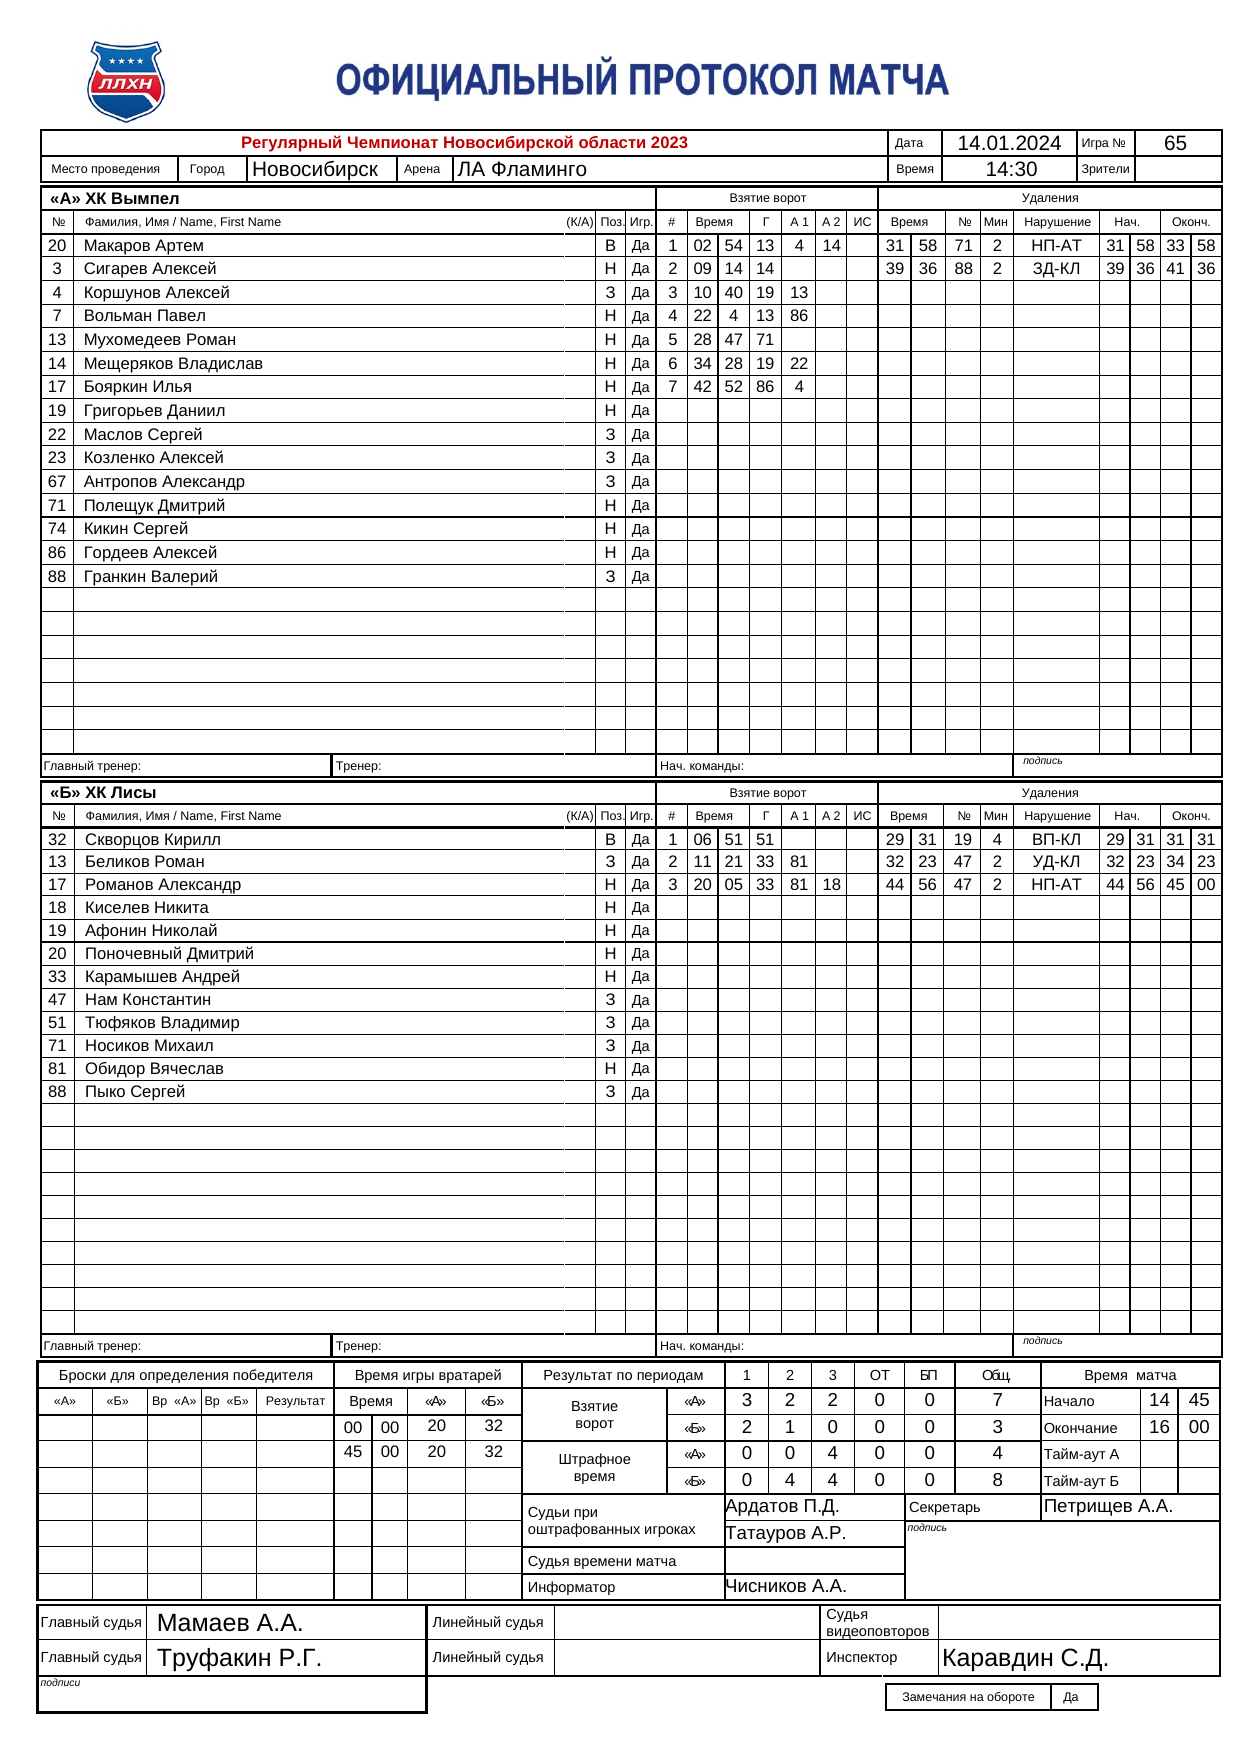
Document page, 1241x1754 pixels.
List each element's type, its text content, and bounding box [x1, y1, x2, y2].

table_cell [1161, 376, 1190, 398]
table_cell [981, 659, 1013, 682]
table_cell [782, 1081, 815, 1103]
table_cell [1014, 920, 1099, 941]
table_cell [657, 1196, 687, 1218]
table_cell 19 [750, 281, 781, 303]
table_cell 17 [42, 874, 74, 895]
table_cell [688, 399, 717, 422]
table_cell 71 [42, 1035, 74, 1057]
table_cell 2 [981, 874, 1013, 895]
table_cell 0 [812, 1415, 854, 1440]
table_cell [750, 518, 781, 540]
table_cell [782, 1058, 815, 1079]
table_cell [944, 1127, 980, 1149]
table_cell Да [626, 1035, 655, 1057]
table_header Общ. [956, 1363, 1040, 1387]
table_cell [1014, 399, 1099, 422]
table_cell [1192, 659, 1221, 682]
table_cell [565, 1127, 595, 1149]
table_cell 2 [981, 850, 1013, 872]
table_cell Н [596, 352, 625, 374]
table_cell [816, 281, 846, 303]
table_cell [750, 896, 781, 918]
table_cell Беликов Роман [75, 850, 564, 872]
table_cell [1161, 636, 1190, 658]
table_cell 7 [956, 1389, 1040, 1413]
table_cell [596, 1242, 625, 1264]
table_cell 00 [373, 1416, 407, 1440]
table_cell [1161, 1127, 1190, 1149]
table_cell [1131, 1012, 1160, 1033]
table_cell [981, 1196, 1013, 1218]
table_cell [719, 1104, 749, 1126]
table_cell 0 [769, 1442, 811, 1467]
table_cell [1100, 399, 1129, 422]
table_cell [719, 399, 749, 422]
table_cell № [946, 211, 980, 233]
table_cell З [596, 1081, 625, 1103]
table_cell [946, 612, 980, 634]
table_cell [981, 896, 1013, 918]
table_cell [912, 1265, 943, 1287]
table_cell [847, 257, 877, 280]
table_cell Да [626, 257, 655, 280]
table_cell [1161, 1311, 1190, 1333]
table_cell [912, 707, 945, 729]
table_cell [816, 446, 846, 469]
table_cell 2 [812, 1389, 854, 1413]
table_cell [148, 1468, 201, 1493]
table_cell Да [626, 1081, 655, 1103]
table_cell Да [626, 1012, 655, 1033]
table_cell [1131, 281, 1160, 303]
table_cell [816, 850, 846, 872]
table_cell [1100, 636, 1129, 658]
table_cell [408, 1521, 465, 1546]
table_cell [981, 636, 1013, 658]
table_cell [981, 1265, 1013, 1287]
table_cell [719, 966, 749, 987]
table_cell Да [626, 423, 655, 445]
table_cell Да [626, 565, 655, 587]
table_cell [596, 636, 625, 658]
table_cell [257, 1468, 333, 1493]
table_cell [565, 470, 595, 493]
table_cell 39 [879, 257, 910, 280]
table_cell Вр «Б» [202, 1389, 256, 1413]
table_cell З [596, 989, 625, 1011]
table_cell [565, 1288, 595, 1310]
table_cell [565, 1150, 595, 1172]
table_cell [782, 659, 815, 682]
table_cell [565, 683, 595, 706]
table_cell [912, 328, 945, 351]
table_cell 3 [726, 1389, 768, 1413]
table_cell Да [626, 352, 655, 374]
table_cell Полещук Дмитрий [74, 494, 564, 516]
table_cell [816, 399, 846, 422]
table_cell 22 [688, 305, 717, 327]
table_cell [39, 1574, 92, 1599]
table_cell [75, 1127, 564, 1149]
table_cell [847, 1311, 877, 1333]
table_cell [1100, 1058, 1129, 1079]
table_cell 4 [782, 235, 815, 256]
table_cell З [596, 446, 625, 469]
table_cell [1131, 1127, 1160, 1149]
table_cell 81 [782, 874, 815, 895]
table_cell [626, 1219, 655, 1241]
table_cell [816, 707, 846, 729]
table_cell [75, 1150, 564, 1172]
table_cell 71 [946, 235, 980, 256]
table_cell Время [335, 1389, 407, 1413]
table_cell Гранкин Валерий [74, 565, 564, 587]
table_cell [408, 1494, 465, 1520]
table_cell 36 [1131, 257, 1160, 280]
table_cell [750, 588, 781, 611]
table_cell [373, 1468, 407, 1493]
table_cell [750, 683, 781, 706]
table_cell [1100, 328, 1129, 351]
table_cell [1161, 1219, 1190, 1241]
table_cell [565, 829, 595, 849]
table_cell 14 [750, 257, 781, 280]
table_cell [816, 423, 846, 445]
table_cell [719, 1150, 749, 1172]
table_cell Да [626, 874, 655, 895]
table_cell [565, 518, 595, 540]
table_cell [408, 1574, 465, 1599]
table_cell [75, 1104, 564, 1126]
table_cell Карамышев Андрей [75, 966, 564, 987]
table_cell 0 [905, 1442, 954, 1467]
table_cell [981, 1012, 1013, 1033]
table_cell [847, 1196, 877, 1218]
table_cell [1100, 1196, 1129, 1218]
table_cell 29 [1100, 829, 1129, 849]
table_cell 23 [1131, 850, 1160, 872]
table_cell 58 [912, 235, 945, 256]
table_cell [750, 636, 781, 658]
table_cell [1131, 352, 1160, 374]
table_cell [946, 352, 980, 374]
table_cell [565, 352, 595, 374]
table_cell 32 [1100, 850, 1129, 872]
table_cell [719, 1058, 749, 1079]
table_cell [1100, 1127, 1129, 1149]
table_cell Да [626, 328, 655, 351]
table_cell [1136, 157, 1221, 181]
table_cell 0 [855, 1389, 904, 1413]
table_cell [1014, 1242, 1099, 1264]
table_cell [750, 989, 781, 1011]
table_cell Нам Константин [75, 989, 564, 1011]
table_cell подпись [906, 1522, 1219, 1599]
table_cell [750, 1311, 781, 1333]
table_cell 33 [750, 874, 781, 895]
table_cell [879, 1058, 910, 1079]
table_cell [1131, 730, 1160, 753]
table_cell [1161, 1035, 1190, 1057]
table_cell «Б» [668, 1415, 724, 1440]
table_cell [657, 1012, 687, 1033]
table_cell [816, 1104, 846, 1126]
table_cell [750, 707, 781, 729]
table_cell [39, 1494, 92, 1520]
table_cell [596, 1311, 625, 1333]
table_cell Да [626, 829, 655, 849]
table_cell ЗД-КЛ [1014, 257, 1099, 280]
table_cell [1014, 446, 1099, 469]
table_cell 58 [1192, 235, 1221, 256]
table_cell 2 [726, 1415, 768, 1440]
table_cell [1131, 707, 1160, 729]
table_cell 31 [1100, 235, 1129, 256]
table_cell [1161, 328, 1190, 351]
table_cell Н [596, 966, 625, 987]
table_cell [657, 565, 687, 587]
table_cell [782, 683, 815, 706]
table_cell [847, 352, 877, 374]
table_cell [565, 257, 595, 280]
table_cell [93, 1547, 147, 1573]
table_header 2 [769, 1363, 811, 1387]
table_cell [816, 636, 846, 658]
table_cell 3 [657, 874, 687, 895]
table_cell «А» [668, 1389, 724, 1413]
table_cell 02 [688, 235, 717, 256]
table_cell [912, 683, 945, 706]
table_cell [688, 1311, 717, 1333]
table_cell [657, 1288, 687, 1310]
table_cell [1131, 305, 1160, 327]
table_cell № [42, 805, 74, 826]
table_cell [816, 565, 846, 587]
table_cell [1161, 1104, 1190, 1126]
table_cell [750, 1035, 781, 1057]
table_cell [750, 494, 781, 516]
table_cell [335, 1547, 371, 1573]
table_cell [879, 588, 910, 611]
table_cell [1192, 1265, 1221, 1287]
table_cell [39, 1468, 92, 1493]
table_cell [657, 470, 687, 493]
table_cell [1192, 281, 1221, 303]
table_cell [1192, 1219, 1221, 1241]
table_cell 20 [688, 874, 717, 895]
table_cell 13 [750, 235, 781, 256]
table_cell 31 [1192, 829, 1221, 849]
table_cell [912, 423, 945, 445]
table_header Замечания на обороте [887, 1685, 1050, 1709]
table_cell [879, 470, 910, 493]
table_cell 23 [42, 446, 73, 469]
table_cell [981, 281, 1013, 303]
table_cell [1131, 1242, 1160, 1264]
table_cell Мухомедеев Роман [74, 328, 564, 351]
table_cell Макаров Артем [74, 235, 564, 256]
table_cell [750, 541, 781, 564]
table_cell [1131, 659, 1160, 682]
table_cell [1014, 376, 1099, 398]
table_cell Время [688, 211, 749, 233]
table_cell [596, 612, 625, 634]
table_cell [750, 1196, 781, 1218]
table_cell В [596, 829, 625, 849]
table_cell [565, 588, 595, 611]
table_cell [75, 1311, 564, 1333]
table_cell [750, 1242, 781, 1264]
table_header Игра № [1078, 131, 1134, 155]
table_cell Да [626, 399, 655, 422]
table_cell [202, 1494, 256, 1520]
table_cell [944, 1173, 980, 1195]
table_cell [657, 989, 687, 1011]
table_cell З [596, 1012, 625, 1033]
table_cell [39, 1416, 92, 1440]
table_cell [981, 494, 1013, 516]
table_cell 45 [1161, 874, 1190, 895]
table_cell [1014, 636, 1099, 658]
table_cell Н [596, 1058, 625, 1079]
table_cell [626, 636, 655, 658]
table_cell [981, 352, 1013, 374]
table_cell 58 [1131, 235, 1160, 256]
table_cell [879, 1127, 910, 1149]
table_cell [1161, 896, 1190, 918]
table_cell Да [626, 920, 655, 941]
table_cell Киселев Никита [75, 896, 564, 918]
table_cell [1014, 1150, 1099, 1172]
table_cell [782, 541, 815, 564]
table_cell Нарушение [1014, 211, 1099, 233]
table_cell [1192, 588, 1221, 611]
table_cell [1014, 707, 1099, 729]
table_cell [847, 1127, 877, 1149]
table_cell [750, 1058, 781, 1079]
table_cell [565, 659, 595, 682]
table_cell Каравдин С.Д. [939, 1640, 1219, 1675]
table_cell Н [596, 541, 625, 564]
table_cell 13 [782, 281, 815, 303]
table_cell [981, 1242, 1013, 1264]
table_cell [981, 730, 1013, 753]
table_cell [847, 541, 877, 564]
table_cell Гордеев Алексей [74, 541, 564, 564]
table_cell [726, 1548, 904, 1573]
table_cell [912, 1127, 943, 1149]
table_cell [42, 683, 73, 706]
table_cell [912, 1058, 943, 1079]
table_cell [42, 1288, 74, 1310]
table_cell Н [596, 328, 625, 351]
table_cell [565, 281, 595, 303]
table_cell 86 [782, 305, 815, 327]
table_cell [1161, 1196, 1190, 1218]
table_cell Козленко Алексей [74, 446, 564, 469]
table_cell Пыко Сергей [75, 1081, 564, 1103]
table_cell 2 [769, 1389, 811, 1413]
table_cell А 2 [816, 211, 846, 233]
table_cell [847, 683, 877, 706]
table_cell [657, 518, 687, 540]
table_cell [879, 352, 910, 374]
table_cell [847, 850, 877, 872]
table_cell [1131, 423, 1160, 445]
table_cell [93, 1494, 147, 1520]
table_cell [912, 376, 945, 398]
table_cell [42, 1242, 74, 1264]
table_cell [946, 446, 980, 469]
table_cell [1192, 541, 1221, 564]
table_cell [847, 707, 877, 729]
table_cell Н [596, 896, 625, 918]
table_cell [565, 707, 595, 729]
table_cell [847, 966, 877, 987]
table_cell [688, 1035, 717, 1057]
table_cell [847, 730, 877, 753]
table_cell 52 [719, 376, 749, 398]
table_cell [148, 1416, 201, 1440]
table_cell [782, 1150, 815, 1172]
table_cell [1161, 1081, 1190, 1103]
table_cell [688, 1012, 717, 1033]
table_cell Штрафное время [523, 1442, 666, 1493]
table_cell [688, 1081, 717, 1103]
table_cell [565, 966, 595, 987]
table_cell [42, 730, 73, 753]
table_cell [944, 1311, 980, 1333]
table_cell [202, 1441, 256, 1467]
table_cell [1161, 612, 1190, 634]
table_cell [847, 399, 877, 422]
table_cell [1161, 1058, 1190, 1079]
table_cell [202, 1416, 256, 1440]
table_cell [782, 423, 815, 445]
table_cell [1161, 470, 1190, 493]
table_cell [912, 1035, 943, 1057]
table_header Дата [889, 131, 941, 155]
table_cell [912, 612, 945, 634]
table_cell УД-КЛ [1014, 850, 1099, 872]
table_cell [75, 1219, 564, 1241]
table_cell [782, 829, 815, 849]
table_cell ИС [847, 805, 877, 826]
table_cell [946, 423, 980, 445]
table_cell [719, 1127, 749, 1149]
table_cell [816, 257, 846, 280]
table_cell [626, 659, 655, 682]
table_cell [1100, 541, 1129, 564]
table_cell 20 [42, 235, 73, 256]
table_cell 41 [1161, 257, 1190, 280]
table_cell [93, 1416, 147, 1440]
table_cell [944, 920, 980, 941]
table_header Да [1052, 1685, 1097, 1709]
table_cell 47 [42, 989, 74, 1011]
table_cell Нач. [1100, 211, 1160, 233]
table_cell [879, 1081, 910, 1103]
table_cell [596, 1288, 625, 1310]
table_cell Афонин Николай [75, 920, 564, 941]
table_cell [912, 281, 945, 303]
table_cell [912, 1242, 943, 1264]
table_cell [1161, 943, 1190, 964]
table_cell [879, 446, 910, 469]
table_cell 1 [657, 829, 687, 849]
table_cell [1161, 446, 1190, 469]
table_cell [782, 920, 815, 941]
table_cell [912, 920, 943, 941]
table_cell [74, 588, 564, 611]
table_cell [750, 446, 781, 469]
table_cell Коршунов Алексей [74, 281, 564, 303]
table_cell [1014, 683, 1099, 706]
table_cell Нач. команды: [657, 755, 1012, 776]
table_cell Главный судья [39, 1606, 146, 1639]
table_cell 20 [408, 1441, 465, 1467]
table_cell [657, 1150, 687, 1172]
table_cell [912, 470, 945, 493]
table_cell подпись [1014, 755, 1221, 776]
table_cell [883, 1677, 1220, 1681]
table_cell [565, 1265, 595, 1287]
table_cell [847, 446, 877, 469]
table_cell Романов Александр [75, 874, 564, 895]
table_cell Да [626, 494, 655, 516]
table_cell [688, 423, 717, 445]
table_cell [75, 1173, 564, 1195]
table_cell [688, 1127, 717, 1149]
table_cell [912, 352, 945, 374]
table_cell [39, 1547, 92, 1573]
table_cell [373, 1494, 407, 1520]
table_cell [782, 1012, 815, 1033]
table_cell 1 [769, 1415, 811, 1440]
table_cell Игр. [626, 211, 655, 233]
table_cell [1192, 1196, 1221, 1218]
table_cell [816, 1035, 846, 1057]
table_cell [148, 1521, 201, 1546]
table_cell [1014, 730, 1099, 753]
table_cell [879, 376, 910, 398]
table_cell [750, 423, 781, 445]
table_cell [75, 1242, 564, 1264]
table_cell [688, 659, 717, 682]
table_cell Оконч. [1161, 805, 1221, 826]
table_cell 2 [657, 257, 687, 280]
table_cell 36 [912, 257, 945, 280]
table_cell [688, 1173, 717, 1195]
table_cell [981, 328, 1013, 351]
table_cell [981, 1219, 1013, 1241]
table_cell [847, 896, 877, 918]
table_cell [1161, 683, 1190, 706]
table_cell [750, 943, 781, 964]
table_cell (К/А) [565, 211, 595, 233]
table_cell [981, 966, 1013, 987]
table_cell [657, 943, 687, 964]
table_cell [782, 328, 815, 351]
table_cell [1014, 966, 1099, 987]
table_cell [565, 1173, 595, 1195]
table_cell [879, 920, 910, 941]
table_cell [565, 874, 595, 895]
table_cell [1161, 588, 1190, 611]
table_cell [148, 1441, 201, 1467]
table_cell [946, 376, 980, 398]
table_cell [1192, 470, 1221, 493]
table_cell [719, 588, 749, 611]
table_cell [879, 707, 910, 729]
table_cell [750, 1265, 781, 1287]
table_cell 31 [879, 235, 910, 256]
table_cell [257, 1494, 333, 1520]
table_cell [912, 305, 945, 327]
table_cell Начало [1042, 1389, 1140, 1413]
table_cell [750, 1081, 781, 1103]
table_cell [657, 1081, 687, 1103]
table_cell 32 [466, 1416, 521, 1440]
table_cell 31 [912, 829, 943, 849]
table_cell [1161, 1242, 1190, 1264]
picture [5, 28, 1179, 129]
table_cell [1192, 1081, 1221, 1103]
table_cell [944, 1265, 980, 1287]
table_cell Время [688, 805, 749, 826]
table_cell [981, 470, 1013, 493]
table_cell [74, 636, 564, 658]
table_cell Обидор Вячеслав [75, 1058, 564, 1079]
table_cell [879, 518, 910, 540]
table_cell [1014, 1035, 1099, 1057]
table_cell [565, 1035, 595, 1057]
table_cell [1100, 1150, 1129, 1172]
table_cell [1100, 707, 1129, 729]
table_cell [816, 966, 846, 987]
table_cell [1161, 707, 1190, 729]
table_cell [1131, 612, 1160, 634]
table_cell Арена [398, 157, 452, 181]
table_cell [428, 1677, 882, 1711]
table_cell [847, 565, 877, 587]
table_cell 88 [42, 565, 73, 587]
table_cell Да [626, 943, 655, 964]
table_cell 00 [1179, 1415, 1219, 1440]
table_cell [1192, 989, 1221, 1011]
table_cell [657, 920, 687, 941]
table_cell 0 [855, 1442, 904, 1467]
table_cell [879, 541, 910, 564]
table_cell [1192, 1012, 1221, 1033]
table_cell [565, 896, 595, 918]
table_cell Н [596, 518, 625, 540]
table_cell [1192, 920, 1221, 941]
table_cell [719, 494, 749, 516]
table_cell [1192, 1150, 1221, 1172]
table_cell [719, 1219, 749, 1241]
table_cell [782, 470, 815, 493]
table_cell [42, 588, 73, 611]
table_cell [1192, 1311, 1221, 1333]
table_cell [657, 1311, 687, 1333]
table_cell [816, 896, 846, 918]
table_cell [879, 328, 910, 351]
table_cell [912, 659, 945, 682]
table_cell [596, 707, 625, 729]
table_cell [1100, 1012, 1129, 1033]
table_cell [782, 896, 815, 918]
table_cell [879, 281, 910, 303]
table_cell [816, 659, 846, 682]
table_cell [1141, 1441, 1177, 1467]
table_cell [847, 1242, 877, 1264]
table_cell [688, 565, 717, 587]
table_cell [1192, 896, 1221, 918]
table_cell [816, 1311, 846, 1333]
table_cell [1161, 281, 1190, 303]
table_cell [565, 612, 595, 634]
table_cell [981, 989, 1013, 1011]
table_cell [981, 1311, 1013, 1333]
table_cell [782, 588, 815, 611]
table_cell 19 [42, 920, 74, 941]
table_cell Главный тренер: [42, 755, 330, 776]
table_cell [879, 1173, 910, 1195]
table_cell 28 [688, 328, 717, 351]
table_header Удаления [879, 188, 1221, 209]
table_cell [1192, 518, 1221, 540]
table_cell 29 [879, 829, 910, 849]
table_cell [719, 1242, 749, 1264]
table_cell [1131, 1311, 1160, 1333]
table_cell 00 [373, 1441, 407, 1467]
table_cell [879, 1012, 910, 1033]
table_cell 21 [719, 850, 749, 872]
table_cell [750, 399, 781, 422]
table_cell [944, 1012, 980, 1033]
table_cell [1161, 1150, 1190, 1172]
table_cell [657, 588, 687, 611]
table_cell [1014, 328, 1099, 351]
table_cell [1192, 636, 1221, 658]
table_cell [939, 1606, 1219, 1639]
table_cell [626, 1150, 655, 1172]
table_cell [1100, 494, 1129, 516]
table_cell [565, 1242, 595, 1264]
table_cell [1192, 730, 1221, 753]
table_cell [816, 1288, 846, 1310]
table_cell [912, 588, 945, 611]
table_cell [816, 1265, 846, 1287]
table_cell [879, 1288, 910, 1310]
table_cell [782, 1242, 815, 1264]
table_cell [912, 518, 945, 540]
table_cell Судья видеоповторов [821, 1606, 938, 1639]
table_cell [816, 1058, 846, 1079]
table_cell [750, 565, 781, 587]
table_cell [1100, 352, 1129, 374]
table_cell Главный судья [39, 1640, 146, 1675]
table_cell [1131, 1150, 1160, 1172]
table_cell [879, 1219, 910, 1241]
table_header 65 [1136, 131, 1221, 155]
table_cell [719, 612, 749, 634]
table_cell [1014, 281, 1099, 303]
table_cell [1192, 966, 1221, 987]
table_cell 33 [42, 966, 74, 987]
table_cell [816, 352, 846, 374]
table_cell [1192, 1104, 1221, 1126]
table_cell 2 [981, 257, 1013, 280]
table_cell [981, 683, 1013, 706]
table_cell Вр «А» [148, 1389, 201, 1413]
table_cell [847, 659, 877, 682]
table_cell [816, 920, 846, 941]
table_cell 45 [335, 1441, 371, 1467]
table_cell [879, 305, 910, 327]
table_cell 23 [1192, 850, 1221, 872]
table_cell [719, 446, 749, 469]
table_cell 0 [726, 1468, 768, 1493]
table_cell [782, 446, 815, 469]
table_cell Мещеряков Владислав [74, 352, 564, 374]
table_cell [750, 1288, 781, 1310]
table_cell Информатор [523, 1575, 724, 1599]
table_cell [782, 1265, 815, 1287]
table_cell 88 [946, 257, 980, 280]
table_cell Поночевный Дмитрий [75, 943, 564, 964]
table_cell [257, 1521, 333, 1546]
table_cell [657, 612, 687, 634]
table_cell [1131, 1288, 1160, 1310]
table_cell # [657, 211, 687, 233]
table_cell [981, 1081, 1013, 1103]
table_cell [847, 1035, 877, 1057]
table_cell [1131, 541, 1160, 564]
table_cell [912, 989, 943, 1011]
table_cell [879, 659, 910, 682]
table_cell Да [626, 518, 655, 540]
table_cell [946, 730, 980, 753]
table_cell [1192, 376, 1221, 398]
table_cell [981, 399, 1013, 422]
table_cell [335, 1574, 371, 1599]
table_cell [1100, 1311, 1129, 1333]
table_cell [1161, 1288, 1190, 1310]
table_cell [719, 1173, 749, 1195]
table_cell [1100, 1242, 1129, 1264]
table_cell Время [879, 805, 943, 826]
table_cell [565, 541, 595, 564]
table_cell [1014, 1081, 1099, 1103]
table_cell [1192, 683, 1221, 706]
table_cell [981, 920, 1013, 941]
table_cell [944, 966, 980, 987]
table_cell [1131, 896, 1160, 918]
table_cell Да [626, 966, 655, 987]
table_cell [879, 565, 910, 587]
table_cell [657, 1127, 687, 1149]
table_cell [408, 1547, 465, 1573]
table_cell [1100, 281, 1129, 303]
table_cell [847, 470, 877, 493]
table_cell [981, 943, 1013, 964]
table_cell [565, 1058, 595, 1079]
table_cell [42, 636, 73, 658]
table_cell 4 [657, 305, 687, 327]
table_cell [93, 1521, 147, 1546]
table_cell [1014, 1311, 1099, 1333]
table_cell 7 [657, 376, 687, 398]
table_cell [1131, 1265, 1160, 1287]
table_cell [466, 1574, 521, 1599]
table_cell [565, 943, 595, 964]
table_cell [1014, 896, 1099, 918]
table_cell 16 [1141, 1415, 1177, 1440]
table_cell [912, 1173, 943, 1195]
table_cell [944, 1150, 980, 1172]
table_cell [565, 920, 595, 941]
table_cell [816, 1173, 846, 1195]
table_cell Да [626, 235, 655, 256]
table_cell [879, 1035, 910, 1057]
table_cell НП-АТ [1014, 874, 1099, 895]
table_cell [555, 1606, 819, 1639]
table_cell [1192, 446, 1221, 469]
table_header «А» ХК Вымпел [42, 188, 655, 209]
table_cell 22 [42, 423, 73, 445]
table_cell [466, 1521, 521, 1546]
table_cell 81 [782, 850, 815, 872]
table_cell [782, 1288, 815, 1310]
table_cell [981, 423, 1013, 445]
table_cell [750, 612, 781, 634]
table_cell 00 [1192, 874, 1221, 895]
table_cell [1014, 565, 1099, 587]
table_cell № [42, 211, 73, 233]
table_cell «Б» [668, 1468, 724, 1493]
table_cell [1100, 305, 1129, 327]
table_cell Г [750, 805, 781, 826]
table_cell [688, 683, 717, 706]
table_cell 14 [42, 352, 73, 374]
table_cell [719, 518, 749, 540]
table_cell «А» [408, 1389, 465, 1413]
table_cell [847, 423, 877, 445]
table_cell З [596, 1035, 625, 1057]
table_cell [1161, 1173, 1190, 1195]
table_cell Да [626, 281, 655, 303]
table_cell [39, 1441, 92, 1467]
table_cell З [596, 423, 625, 445]
table_cell [565, 1012, 595, 1033]
table_cell [782, 943, 815, 964]
table_cell [750, 1173, 781, 1195]
table_cell [42, 1196, 74, 1218]
table_cell «А» [668, 1442, 724, 1467]
table_cell 2 [981, 235, 1013, 256]
table_cell [626, 1127, 655, 1149]
table_cell [946, 399, 980, 422]
table_cell Поз. [596, 805, 625, 826]
table_cell 51 [719, 829, 749, 849]
table_cell [626, 1196, 655, 1218]
table_cell [93, 1468, 147, 1493]
table_cell [1131, 1035, 1160, 1057]
table_cell [944, 1104, 980, 1126]
table_cell [879, 636, 910, 658]
table_cell [912, 494, 945, 516]
table_cell [1161, 989, 1190, 1011]
table_cell [816, 1242, 846, 1264]
table_cell [1131, 376, 1160, 398]
table_cell [719, 423, 749, 445]
table_cell Судья времени матча [523, 1548, 724, 1573]
table_cell 22 [782, 352, 815, 374]
table_cell [1014, 659, 1099, 682]
table_header Регулярный Чемпионат Новосибирской области 2023 [42, 131, 887, 155]
table_cell 4 [719, 305, 749, 327]
table_cell 34 [688, 352, 717, 374]
table_cell 0 [855, 1415, 904, 1440]
table_header 3 [812, 1363, 854, 1387]
table_cell [565, 399, 595, 422]
table_cell [1192, 1288, 1221, 1310]
table_cell [1014, 1219, 1099, 1241]
table_cell 74 [42, 518, 73, 540]
table_cell [1100, 565, 1129, 587]
table_cell [1100, 989, 1129, 1011]
table_cell 36 [1192, 257, 1221, 280]
table_cell [782, 494, 815, 516]
table_cell [981, 1173, 1013, 1195]
table_cell [1161, 966, 1190, 987]
table_cell [944, 1219, 980, 1241]
table_cell [719, 470, 749, 493]
table_cell Место проведения [42, 157, 177, 181]
table_cell [782, 989, 815, 1011]
table_cell 4 [812, 1468, 854, 1493]
table_cell Окончание [1042, 1415, 1140, 1440]
table_cell [1100, 659, 1129, 682]
table_cell [719, 565, 749, 587]
table_cell Н [596, 920, 625, 941]
table_cell [596, 1104, 625, 1126]
table_cell Да [626, 850, 655, 872]
table_cell Бояркин Илья [74, 376, 564, 398]
table_cell [688, 541, 717, 564]
table_cell [750, 1219, 781, 1241]
table_cell [816, 518, 846, 540]
table_cell [879, 494, 910, 516]
table_cell [1100, 518, 1129, 540]
table_cell [1131, 683, 1160, 706]
table_cell [847, 235, 877, 256]
table_cell [847, 829, 877, 849]
table_cell [1100, 1265, 1129, 1287]
table_cell Линейный судья [428, 1640, 554, 1675]
table_cell [688, 920, 717, 941]
table_cell [912, 1288, 943, 1310]
table_cell Тренер: [333, 1335, 655, 1356]
table_cell А 1 [782, 805, 815, 826]
table_cell [148, 1547, 201, 1573]
table_cell [1131, 636, 1160, 658]
table_cell [257, 1574, 333, 1599]
table_cell [1192, 399, 1221, 422]
table_cell 23 [912, 850, 943, 872]
table_cell [565, 235, 595, 256]
table_cell [596, 730, 625, 753]
table_header Взятие ворот [657, 188, 877, 209]
table_cell [782, 1173, 815, 1195]
table_cell 71 [42, 494, 73, 516]
table_cell [408, 1468, 465, 1493]
table_cell [1014, 989, 1099, 1011]
table_cell [847, 1081, 877, 1103]
table_cell Нарушение [1014, 805, 1099, 826]
table_cell 51 [750, 829, 781, 849]
table_cell [816, 376, 846, 398]
table_cell В [596, 235, 625, 256]
table_cell [466, 1468, 521, 1493]
table_cell [946, 588, 980, 611]
table_cell [816, 943, 846, 964]
table_cell [688, 707, 717, 729]
table_cell 20 [408, 1416, 465, 1440]
table_cell [565, 565, 595, 587]
table_cell 45 [1179, 1389, 1219, 1413]
table_cell [1100, 446, 1129, 469]
table_cell Н [596, 257, 625, 280]
table_cell Фамилия, Имя / Name, First Name [74, 211, 565, 233]
table_cell [750, 920, 781, 941]
table_cell [1014, 1012, 1099, 1033]
table_cell 05 [719, 874, 749, 895]
table_cell [93, 1441, 147, 1467]
table_cell [782, 1104, 815, 1126]
table_cell [565, 1196, 595, 1218]
table_cell [1161, 565, 1190, 587]
table_cell [981, 707, 1013, 729]
table_cell 1 [657, 235, 687, 256]
table_cell Тайм-аут Б [1042, 1468, 1140, 1493]
table_cell Н [596, 494, 625, 516]
table_cell 39 [1100, 257, 1129, 280]
table_cell [39, 1521, 92, 1546]
table_cell [981, 446, 1013, 469]
table_cell 47 [944, 850, 980, 872]
table_cell [626, 1104, 655, 1126]
table_cell 0 [905, 1389, 954, 1413]
table_cell [879, 896, 910, 918]
table_cell [657, 1173, 687, 1195]
table_cell [719, 1012, 749, 1033]
table_cell Новосибирск [248, 157, 396, 181]
table_cell [74, 612, 564, 634]
table_cell Да [626, 470, 655, 493]
table_cell Мин [981, 805, 1013, 826]
table_cell [719, 707, 749, 729]
table_cell [981, 305, 1013, 327]
table_cell [42, 1104, 74, 1126]
table_cell [688, 494, 717, 516]
table_cell [1161, 423, 1190, 445]
table_cell [626, 1311, 655, 1333]
table_cell # [657, 805, 687, 826]
table_cell Н [596, 305, 625, 327]
table_cell [912, 1311, 943, 1333]
table_cell [879, 1104, 910, 1126]
table_cell 0 [905, 1415, 954, 1440]
table_cell 2 [657, 850, 687, 872]
table_cell [596, 1173, 625, 1195]
table_cell [750, 1104, 781, 1126]
table_cell 4 [42, 281, 73, 303]
table_cell [688, 636, 717, 658]
table_cell 47 [719, 328, 749, 351]
table_cell [1192, 328, 1221, 351]
table_cell Главный тренер: [42, 1335, 330, 1356]
table_cell 18 [816, 874, 846, 895]
table_cell [879, 989, 910, 1011]
table_cell [202, 1521, 256, 1546]
table_cell [688, 612, 717, 634]
table_cell Н [596, 874, 625, 895]
table_cell [719, 636, 749, 658]
table_cell подписи [39, 1677, 425, 1711]
table_cell [719, 1196, 749, 1218]
table_cell [1014, 588, 1099, 611]
table_cell [75, 1196, 564, 1218]
table_cell [847, 612, 877, 634]
table_cell [1014, 305, 1099, 327]
table_cell [944, 1242, 980, 1264]
table_cell [816, 989, 846, 1011]
table_cell [1192, 1127, 1221, 1149]
table_cell [335, 1494, 371, 1520]
table_cell [847, 588, 877, 611]
table_cell [981, 518, 1013, 540]
table_cell 86 [42, 541, 73, 564]
table_cell [1161, 305, 1190, 327]
table_cell Мин [981, 211, 1013, 233]
table_cell [42, 1173, 74, 1195]
table_cell [555, 1640, 819, 1675]
table_cell [782, 612, 815, 634]
table_cell [596, 1265, 625, 1287]
table_cell [847, 518, 877, 540]
table_cell [688, 896, 717, 918]
table_cell [1100, 1219, 1129, 1241]
table_cell [750, 1012, 781, 1033]
table_cell [782, 966, 815, 987]
table_cell Время [879, 211, 945, 233]
table_cell 28 [719, 352, 749, 374]
table_cell 54 [719, 235, 749, 256]
table_cell [1100, 896, 1129, 918]
table_cell [688, 1196, 717, 1218]
table_cell [373, 1521, 407, 1546]
table_cell [1131, 1219, 1160, 1241]
table_cell Ардатов П.Д. [726, 1495, 904, 1520]
table_cell [879, 423, 910, 445]
table_cell [912, 1081, 943, 1103]
table_cell [42, 612, 73, 634]
table_cell 4 [812, 1442, 854, 1467]
table_cell [816, 1012, 846, 1033]
table_cell [596, 1219, 625, 1241]
table_cell [1131, 1104, 1160, 1126]
table_cell Фамилия, Имя / Name, First Name [75, 805, 565, 826]
table_cell [1014, 1058, 1099, 1079]
table_cell [688, 730, 717, 753]
table_cell [879, 683, 910, 706]
table_header ОТ [855, 1363, 904, 1387]
table_cell [719, 730, 749, 753]
table_cell [688, 518, 717, 540]
table_cell [148, 1494, 201, 1520]
table_cell [847, 1265, 877, 1287]
table_cell [93, 1574, 147, 1599]
table_cell З [596, 565, 625, 587]
table_cell Оконч. [1161, 211, 1221, 233]
table_cell [879, 1242, 910, 1264]
table_cell [1100, 1081, 1129, 1103]
table_cell [1161, 1265, 1190, 1287]
table_cell 71 [750, 328, 781, 351]
table_cell 20 [42, 943, 74, 964]
table_header «Б» ХК Лисы [42, 783, 655, 803]
table_cell [946, 659, 980, 682]
table_cell № [944, 805, 980, 826]
table_cell [688, 1288, 717, 1310]
table_cell [626, 1242, 655, 1264]
table_cell [847, 281, 877, 303]
table_cell Н [596, 943, 625, 964]
table_cell [1100, 966, 1129, 987]
table_cell Судьи при оштрафованных игроках [523, 1495, 724, 1546]
table_cell Носиков Михаил [75, 1035, 564, 1057]
table_cell [1131, 494, 1160, 516]
table_cell [782, 1127, 815, 1149]
table_cell [879, 399, 910, 422]
table_cell Да [626, 541, 655, 564]
table_cell 0 [905, 1468, 954, 1493]
table_cell 13 [750, 305, 781, 327]
table_cell [719, 896, 749, 918]
table_cell [1161, 494, 1190, 516]
table_cell [847, 1104, 877, 1126]
table_cell 19 [750, 352, 781, 374]
table_cell 88 [42, 1081, 74, 1103]
table_cell подпись [1014, 1335, 1221, 1356]
table_cell Тренер: [333, 755, 655, 776]
table_cell [1161, 1012, 1190, 1033]
table_cell [335, 1521, 371, 1546]
table_cell [782, 257, 815, 280]
table_cell [626, 1288, 655, 1310]
table_cell [879, 943, 910, 964]
table_cell Тюфяков Владимир [75, 1012, 564, 1033]
table_cell [657, 423, 687, 445]
table_cell [946, 281, 980, 303]
table_cell [1161, 730, 1190, 753]
table_cell [1014, 612, 1099, 634]
table_cell [847, 874, 877, 895]
table_cell Игр. [626, 805, 655, 826]
table_cell [816, 829, 846, 849]
table_cell 31 [1131, 829, 1160, 849]
table_cell [1161, 352, 1190, 374]
table_cell [74, 707, 564, 729]
table_cell [750, 1150, 781, 1172]
table_cell [1131, 943, 1160, 964]
table_cell [981, 1035, 1013, 1057]
table_cell 31 [1161, 829, 1190, 849]
table_cell [912, 896, 943, 918]
table_cell [1131, 1196, 1160, 1218]
table_cell [657, 541, 687, 564]
table_header Взятие ворот [657, 783, 877, 803]
table_cell [657, 1219, 687, 1241]
table_cell Н [596, 399, 625, 422]
table_cell Да [626, 896, 655, 918]
table_cell [847, 1150, 877, 1172]
table_cell [912, 1104, 943, 1126]
table_cell [719, 659, 749, 682]
table_header Броски для определения победителя [39, 1363, 333, 1387]
table_cell [1192, 494, 1221, 516]
table_cell [879, 612, 910, 634]
table_cell [816, 730, 846, 753]
table_cell Татауров А.Р. [726, 1521, 904, 1546]
table_cell [1161, 518, 1190, 540]
table_cell 32 [42, 829, 74, 849]
table_cell [782, 730, 815, 753]
table_cell 10 [688, 281, 717, 303]
table_header Время игры вратарей [335, 1363, 521, 1387]
table_cell [944, 1058, 980, 1079]
table_cell [912, 1150, 943, 1172]
table_cell [981, 541, 1013, 564]
table_cell [847, 1173, 877, 1195]
table_cell [912, 730, 945, 753]
table_cell [657, 1104, 687, 1126]
table_cell [912, 399, 945, 422]
table_cell [42, 1311, 74, 1333]
table_cell [657, 730, 687, 753]
table_cell [719, 1035, 749, 1057]
table_cell [565, 850, 595, 872]
table_cell [750, 730, 781, 753]
table_cell [719, 989, 749, 1011]
table_cell [565, 305, 595, 327]
table_cell [1131, 1173, 1160, 1195]
table_cell [202, 1574, 256, 1599]
table_cell [944, 1035, 980, 1057]
table_cell [1192, 1035, 1221, 1057]
table_cell [657, 707, 687, 729]
table_cell 51 [42, 1012, 74, 1033]
table_cell Время [889, 157, 941, 181]
table_cell [565, 730, 595, 753]
table_cell [688, 1104, 717, 1126]
table_cell 44 [1100, 874, 1129, 895]
table_cell 14 [719, 257, 749, 280]
table_cell [657, 659, 687, 682]
table_cell [596, 1150, 625, 1172]
table_cell [565, 1081, 595, 1103]
table_cell [42, 1219, 74, 1241]
table_cell [981, 1150, 1013, 1172]
table_cell [626, 1265, 655, 1287]
table_cell [912, 636, 945, 658]
table_header Удаления [879, 783, 1221, 803]
table_cell [688, 470, 717, 493]
table_cell [688, 1265, 717, 1287]
table_cell [719, 943, 749, 964]
table_cell 18 [42, 896, 74, 918]
table_header Время матча [1042, 1363, 1219, 1387]
table_cell [1014, 1288, 1099, 1310]
table_cell [847, 376, 877, 398]
table_cell 3 [657, 281, 687, 303]
table_cell 8 [956, 1468, 1040, 1493]
table_cell А 1 [782, 211, 815, 233]
table_cell [1161, 399, 1190, 422]
table_cell [1100, 1173, 1129, 1195]
table_cell [1100, 730, 1129, 753]
table_cell 42 [688, 376, 717, 398]
table_cell Мамаев А.А. [147, 1606, 425, 1639]
table_cell [74, 659, 564, 682]
table_cell [596, 1127, 625, 1149]
table_cell [912, 943, 943, 964]
table_cell [782, 1196, 815, 1218]
table_cell [946, 494, 980, 516]
table_cell [1192, 305, 1221, 327]
table_cell [74, 730, 564, 753]
table_cell 40 [719, 281, 749, 303]
table_cell [148, 1574, 201, 1599]
table_cell [816, 588, 846, 611]
table_cell [912, 565, 945, 587]
table_cell Труфакин Р.Г. [147, 1640, 425, 1675]
table_cell [782, 1219, 815, 1241]
table_cell [565, 446, 595, 469]
table_cell [750, 1127, 781, 1149]
table_cell 09 [688, 257, 717, 280]
table_cell [1131, 399, 1160, 422]
table_cell [657, 1058, 687, 1079]
table_cell [912, 1012, 943, 1033]
table_cell [657, 966, 687, 987]
table_cell [816, 1081, 846, 1103]
table_cell [981, 1127, 1013, 1149]
table_cell [847, 305, 877, 327]
table_cell [1100, 612, 1129, 634]
table_cell [1141, 1468, 1177, 1493]
table_cell [1014, 1104, 1099, 1126]
table_cell [1100, 588, 1129, 611]
table_cell [626, 707, 655, 729]
table_cell [719, 1265, 749, 1287]
table_header 14.01.2024 [943, 131, 1076, 155]
table_cell [688, 1242, 717, 1264]
table_cell [847, 1058, 877, 1079]
table_cell [816, 1150, 846, 1172]
table_cell [847, 328, 877, 351]
table_cell [946, 541, 980, 564]
table_cell [1014, 1173, 1099, 1195]
table_cell Сигарев Алексей [74, 257, 564, 280]
table_cell [1014, 1196, 1099, 1218]
table_cell [657, 636, 687, 658]
table_cell 4 [956, 1442, 1040, 1467]
table_cell [944, 1081, 980, 1103]
table_cell [565, 423, 595, 445]
table_cell [816, 328, 846, 351]
table_cell [1131, 518, 1160, 540]
table_cell 32 [879, 850, 910, 872]
table_cell [879, 1311, 910, 1333]
table_cell [596, 1196, 625, 1218]
table_cell [565, 376, 595, 398]
table_cell [1161, 920, 1190, 941]
table_cell [879, 966, 910, 987]
table_cell 6 [657, 352, 687, 374]
table_cell 81 [42, 1058, 74, 1079]
table_cell [688, 1058, 717, 1079]
table_cell Да [626, 446, 655, 469]
table_cell Вольман Павел [74, 305, 564, 327]
table_cell [847, 1288, 877, 1310]
table_cell [1131, 1081, 1160, 1103]
table_cell [1131, 470, 1160, 493]
table_cell 0 [855, 1468, 904, 1493]
table_cell [1014, 423, 1099, 445]
table_cell [1131, 446, 1160, 469]
table_cell [1192, 1173, 1221, 1195]
table_cell [981, 565, 1013, 587]
table_cell [946, 683, 980, 706]
table_cell 17 [42, 376, 73, 398]
table_cell «Б» [93, 1389, 147, 1413]
table_cell 4 [769, 1468, 811, 1493]
table_header БП [905, 1363, 954, 1387]
table_cell [202, 1468, 256, 1493]
table_cell [1192, 423, 1221, 445]
table_cell [1014, 494, 1099, 516]
table_cell [626, 588, 655, 611]
table_cell [626, 1173, 655, 1195]
table_cell [816, 541, 846, 564]
table_cell [1100, 943, 1129, 964]
table_cell [750, 659, 781, 682]
table_cell [657, 1242, 687, 1264]
table_cell 56 [1131, 874, 1160, 895]
table_cell [981, 376, 1013, 398]
table_cell [1131, 565, 1160, 587]
table_cell [373, 1547, 407, 1573]
table_cell [1179, 1468, 1219, 1493]
table_cell [816, 494, 846, 516]
table_cell Инспектор [821, 1640, 938, 1675]
table_cell [596, 588, 625, 611]
table_cell [1192, 1058, 1221, 1079]
table_cell 19 [944, 829, 980, 849]
table_cell [596, 683, 625, 706]
table_cell 14 [1141, 1389, 1177, 1413]
table_cell З [596, 281, 625, 303]
table_cell [719, 1288, 749, 1310]
table_cell [1014, 1127, 1099, 1149]
table_cell «Б » [466, 1389, 521, 1413]
table_cell [466, 1494, 521, 1520]
table_cell [42, 659, 73, 682]
table_cell 00 [335, 1416, 371, 1440]
table_cell [1161, 541, 1190, 564]
table_cell [750, 966, 781, 987]
table_cell [257, 1547, 333, 1573]
table_cell [565, 989, 595, 1011]
table_cell Секретарь [906, 1495, 1040, 1520]
table_cell Нач. [1100, 805, 1160, 826]
table_cell [626, 730, 655, 753]
table_cell НП-АТ [1014, 235, 1099, 256]
table_cell [688, 1150, 717, 1172]
table_cell [373, 1574, 407, 1599]
table_cell [688, 1219, 717, 1241]
table_cell [847, 989, 877, 1011]
table_cell [1100, 423, 1129, 445]
table_cell Да [626, 989, 655, 1011]
table_cell [1100, 1035, 1129, 1057]
table_cell [1192, 612, 1221, 634]
table_cell 14:30 [943, 157, 1076, 181]
table_cell [782, 565, 815, 587]
table_cell Взятие ворот [523, 1389, 666, 1440]
table_cell [719, 1081, 749, 1103]
table_cell [981, 1288, 1013, 1310]
table_cell [719, 1311, 749, 1333]
table_cell [75, 1288, 564, 1310]
table_cell А 2 [816, 805, 846, 826]
table_cell [1014, 541, 1099, 564]
table_cell Н [596, 376, 625, 398]
table_cell [688, 446, 717, 469]
table_cell З [596, 470, 625, 493]
table_cell 86 [750, 376, 781, 398]
table_cell [847, 943, 877, 964]
table_cell [1100, 1104, 1129, 1126]
table_cell 56 [912, 874, 943, 895]
table_cell 4 [782, 376, 815, 398]
table_cell [879, 730, 910, 753]
table_cell [879, 1265, 910, 1287]
table_cell 7 [42, 305, 73, 327]
table_cell (К/А) [565, 805, 595, 826]
table_cell [981, 1058, 1013, 1079]
table_cell Да [626, 376, 655, 398]
table_cell З [596, 850, 625, 872]
table_cell [912, 1219, 943, 1241]
table_cell [912, 541, 945, 564]
table_cell [847, 1219, 877, 1241]
table_cell [565, 636, 595, 658]
table_cell [944, 1196, 980, 1218]
table_cell [946, 518, 980, 540]
table_cell 06 [688, 829, 717, 849]
table_cell [1179, 1441, 1219, 1467]
table_cell [688, 588, 717, 611]
table_cell [847, 920, 877, 941]
table_cell [946, 305, 980, 327]
table_cell [816, 1127, 846, 1149]
table_cell [596, 659, 625, 682]
table_cell Город [179, 157, 246, 181]
table_cell [816, 1219, 846, 1241]
table_cell Да [626, 305, 655, 327]
table_cell [1131, 989, 1160, 1011]
table_cell [944, 943, 980, 964]
table_cell [946, 636, 980, 658]
table_cell ЛА Фламинго [454, 157, 887, 181]
table_cell [565, 328, 595, 351]
table_cell [657, 683, 687, 706]
table_cell Тайм-аут А [1042, 1441, 1140, 1467]
table_cell 11 [688, 850, 717, 872]
table_cell Кикин Сергей [74, 518, 564, 540]
table_cell 0 [726, 1442, 768, 1467]
table_cell 13 [42, 850, 74, 872]
table_cell 13 [42, 328, 73, 351]
table_cell ИС [847, 211, 877, 233]
table_cell ВП-КЛ [1014, 829, 1099, 849]
table_cell [202, 1547, 256, 1573]
table_header 1 [726, 1363, 768, 1387]
table_cell [688, 989, 717, 1011]
table_cell Скворцов Кирилл [75, 829, 564, 849]
table_cell 19 [42, 399, 73, 422]
table_cell [1131, 1058, 1160, 1079]
table_cell [750, 470, 781, 493]
table_cell [257, 1441, 333, 1467]
table_cell [946, 707, 980, 729]
table_cell [879, 1196, 910, 1218]
table_cell Нач. команды: [657, 1335, 1012, 1356]
table_cell [42, 707, 73, 729]
table_cell [847, 494, 877, 516]
table_cell [1131, 920, 1160, 941]
table_cell [42, 1127, 74, 1149]
table_cell [946, 565, 980, 587]
table_cell [1099, 1682, 1220, 1711]
table_cell [816, 1196, 846, 1218]
table_cell 47 [944, 874, 980, 895]
table_cell [657, 896, 687, 918]
table_cell [847, 636, 877, 658]
table_cell [1100, 1288, 1129, 1310]
table_header Результат по периодам [523, 1363, 724, 1387]
table_cell 67 [42, 470, 73, 493]
table_cell [565, 1311, 595, 1333]
table_cell 5 [657, 328, 687, 351]
table_cell [944, 896, 980, 918]
table_cell [75, 1265, 564, 1287]
table_cell Зрители [1078, 157, 1134, 181]
table_cell [944, 1288, 980, 1310]
table_cell Антропов Александр [74, 470, 564, 493]
table_cell [912, 1196, 943, 1218]
table_cell [688, 966, 717, 987]
table_cell [565, 1219, 595, 1241]
table_cell 14 [816, 235, 846, 256]
table_cell [1161, 659, 1190, 682]
table_cell «А» [39, 1389, 92, 1413]
table_cell Чисников А.А. [726, 1575, 904, 1599]
table_cell [42, 1265, 74, 1287]
table_cell [816, 612, 846, 634]
table_cell [657, 446, 687, 469]
table_cell Петрищев А.А. [1042, 1495, 1219, 1520]
table_cell [1100, 683, 1129, 706]
table_cell [1100, 376, 1129, 398]
table_cell [657, 399, 687, 422]
table_cell [719, 541, 749, 564]
table_cell [719, 920, 749, 941]
table_cell [626, 612, 655, 634]
table_cell Да [626, 1058, 655, 1079]
table_cell [816, 683, 846, 706]
table_cell [1014, 943, 1099, 964]
table_cell [782, 636, 815, 658]
table_cell [1014, 518, 1099, 540]
table_cell 3 [42, 257, 73, 280]
table_cell [1131, 588, 1160, 611]
table_cell [946, 470, 980, 493]
table_cell 33 [750, 850, 781, 872]
table_cell [847, 1012, 877, 1033]
table_cell [1192, 707, 1221, 729]
table_cell [657, 1265, 687, 1287]
table_cell Поз. [596, 211, 625, 233]
table_cell [1014, 470, 1099, 493]
table_cell Г [750, 211, 781, 233]
table_cell 33 [1161, 235, 1190, 256]
table_cell [981, 1104, 1013, 1126]
table_cell [981, 588, 1013, 611]
table_cell [466, 1547, 521, 1573]
table_cell [1100, 920, 1129, 941]
table_cell [335, 1468, 371, 1493]
table_cell [879, 1150, 910, 1172]
table_cell [1014, 1265, 1099, 1287]
table_cell [782, 1035, 815, 1057]
table_cell 32 [466, 1441, 521, 1467]
table_cell [1192, 943, 1221, 964]
table_cell Маслов Сергей [74, 423, 564, 445]
table_cell [257, 1416, 333, 1440]
table_cell [912, 446, 945, 469]
table_cell Линейный судья [428, 1606, 554, 1639]
table_cell [782, 518, 815, 540]
table_cell 4 [981, 829, 1013, 849]
table_cell [719, 683, 749, 706]
table_cell [1100, 470, 1129, 493]
table_cell [1192, 1242, 1221, 1264]
table_cell [912, 966, 943, 987]
table_cell [816, 305, 846, 327]
table_cell [1014, 352, 1099, 374]
table_cell [42, 1150, 74, 1172]
table_cell [565, 494, 595, 516]
table_cell [1192, 352, 1221, 374]
table_cell [946, 328, 980, 351]
table_cell [657, 494, 687, 516]
table_cell Результат [257, 1389, 333, 1413]
table_cell [1131, 966, 1160, 987]
table_cell [74, 683, 564, 706]
table_cell [782, 1311, 815, 1333]
table_cell 44 [879, 874, 910, 895]
table_cell [944, 989, 980, 1011]
table_cell [1131, 328, 1160, 351]
table_cell Григорьев Даниил [74, 399, 564, 422]
table_cell [1192, 565, 1221, 587]
table_cell [626, 683, 655, 706]
table_cell 3 [956, 1415, 1040, 1440]
table_cell [816, 470, 846, 493]
table_cell [565, 1104, 595, 1126]
table_cell [657, 1035, 687, 1057]
table_cell [782, 399, 815, 422]
table_cell [782, 707, 815, 729]
table_cell 34 [1161, 850, 1190, 872]
table_cell [981, 612, 1013, 634]
table_cell [688, 943, 717, 964]
